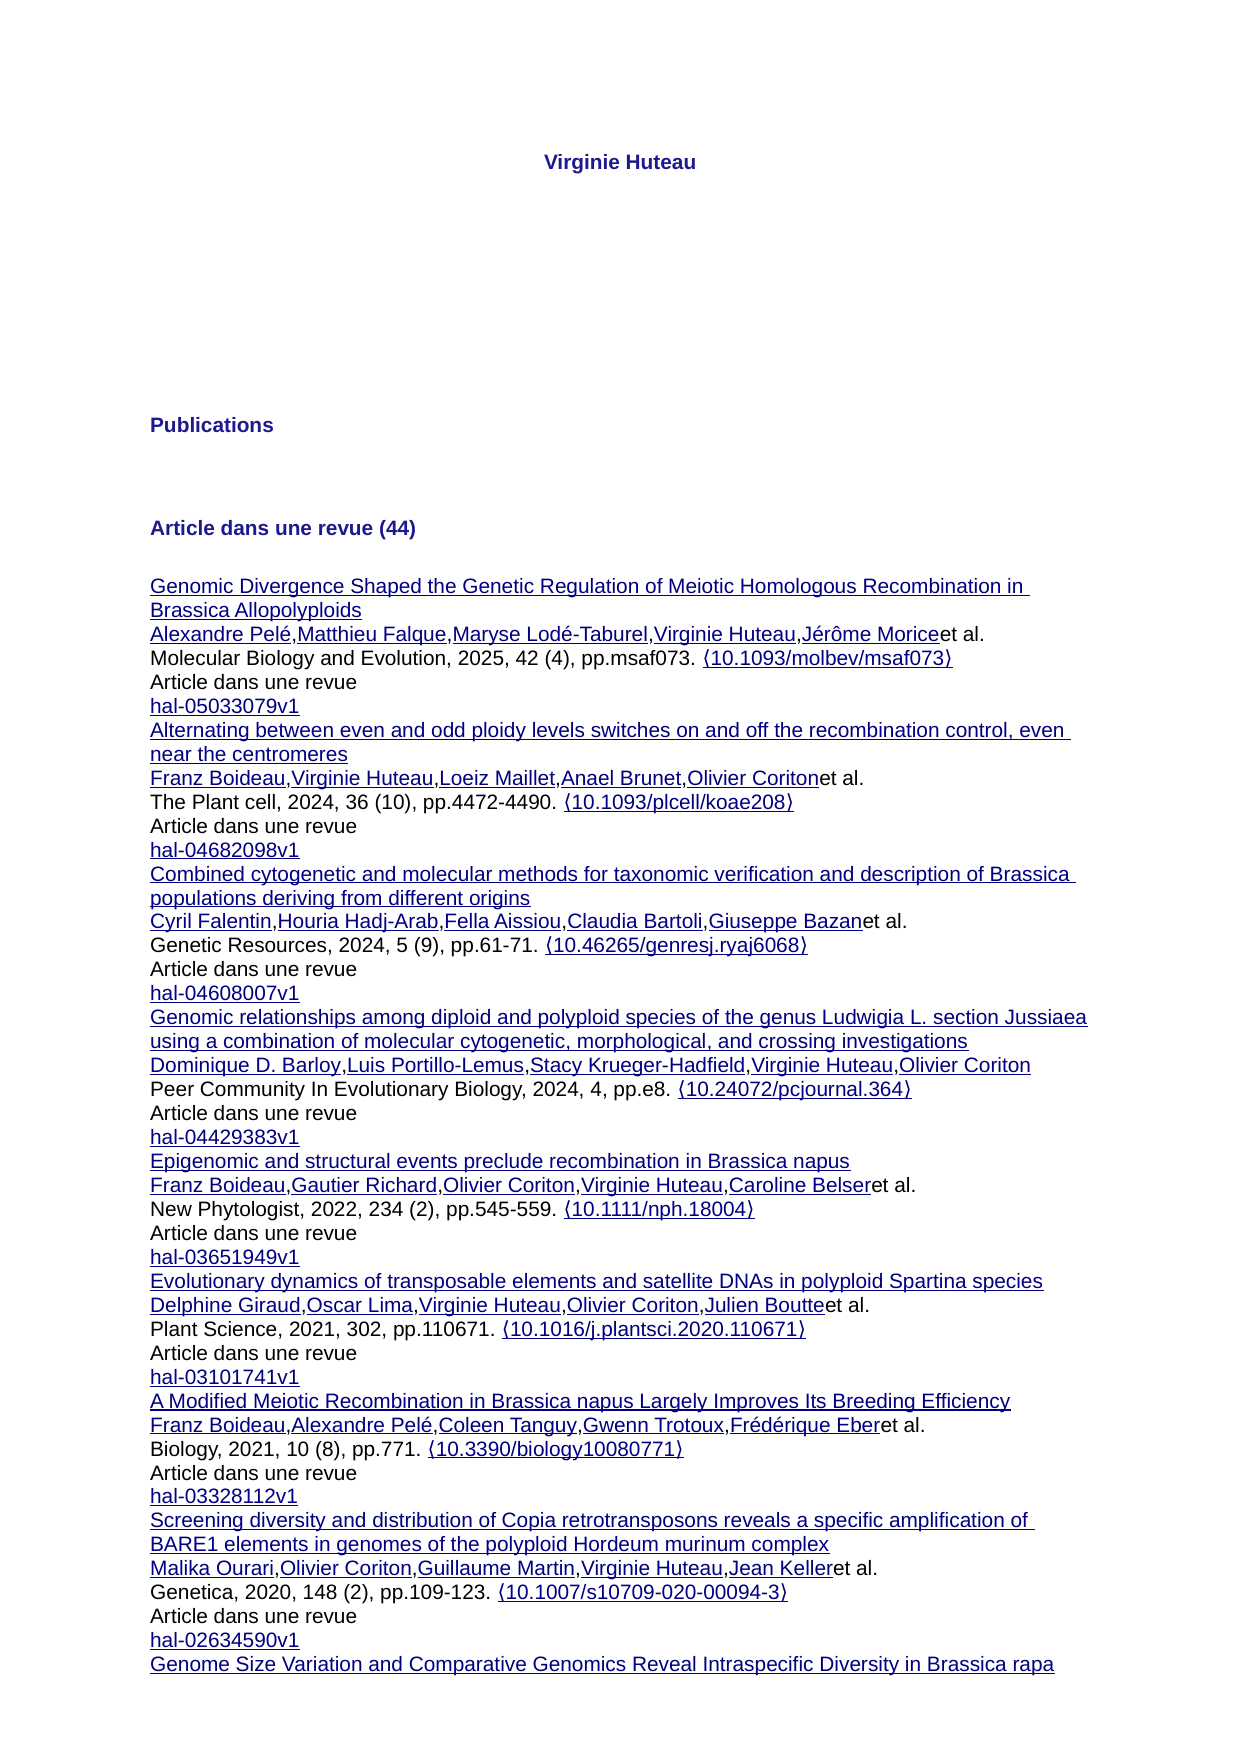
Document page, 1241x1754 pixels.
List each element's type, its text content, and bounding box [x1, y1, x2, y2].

table_cell Genomic relationships among diploid and polyploid species of the genus Ludwigia L. section Jussiaea using a combination of molecular cytogenetic, morphological, and crossing investigations Dominique D. Barloy,Luis Portillo-Lemus,Stacy Krueger-Hadfield,Virginie Huteau,Olivier Coriton Peer Community In Evolutionary Biology, 2024, 4, pp.e8. ⟨10.24072/pcjournal.364⟩ Article dans une revue hal-04429383v1 [150, 1005, 1090, 1149]
table_cell Genome Size Variation and Comparative Genomics Reveal Intraspecific Diversity in Brassica rapa [150, 1652, 1090, 1676]
subtitle Publications [150, 412, 1090, 436]
table_cell Evolutionary dynamics of transposable elements and satellite DNAs in polyploid Spartina species Delphine Giraud,Oscar Lima,Virginie Huteau,Olivier Coriton,Julien Boutteet al. Plant Science, 2021, 302, pp.110671. ⟨10.1016/j.plantsci.2020.110671⟩ Article dans une revue hal-03101741v1 [150, 1269, 1090, 1388]
table_header Genomic Divergence Shaped the Genetic Regulation of Meiotic Homologous Recombination in Brassica Allopolyploids Alexandre Pelé,Matthieu Falque,Maryse Lodé-Taburel,Virginie Huteau,Jérôme Moriceet al. Molecular Biology and Evolution, 2025, 42 (4), pp.msaf073. ⟨10.1093/molbev/msaf073⟩ Article dans une revue hal-05033079v1 [150, 574, 1090, 718]
table_cell Combined cytogenetic and molecular methods for taxonomic verification and description of Brassica populations deriving from different origins Cyril Falentin,Houria Hadj-Arab,Fella Aissiou,Claudia Bartoli,Giuseppe Bazanet al. Genetic Resources, 2024, 5 (9), pp.61-71. ⟨10.46265/genresj.ryaj6068⟩ Article dans une revue hal-04608007v1 [150, 861, 1090, 1005]
subtitle Virginie Huteau [150, 150, 1090, 174]
subtitle Article dans une revue (44) [150, 516, 1090, 539]
table_cell A Modified Meiotic Recombination in Brassica napus Largely Improves Its Breeding Efficiency Franz Boideau,Alexandre Pelé,Coleen Tanguy,Gwenn Trotoux,Frédérique Eberet al. Biology, 2021, 10 (8), pp.771. ⟨10.3390/biology10080771⟩ Article dans une revue hal-03328112v1 [150, 1389, 1090, 1508]
table_cell Screening diversity and distribution of Copia retrotransposons reveals a specific amplification of BARE1 elements in genomes of the polyploid Hordeum murinum complex Malika Ourari,Olivier Coriton,Guillaume Martin,Virginie Huteau,Jean Kelleret al. Genetica, 2020, 148 (2), pp.109-123. ⟨10.1007/s10709-020-00094-3⟩ Article dans une revue hal-02634590v1 [150, 1508, 1090, 1652]
table_cell Alternating between even and odd ploidy levels switches on and off the recombination control, even near the centromeres Franz Boideau,Virginie Huteau,Loeiz Maillet,Anael Brunet,Olivier Coritonet al. The Plant cell, 2024, 36 (10), pp.4472-4490. ⟨10.1093/plcell/koae208⟩ Article dans une revue hal-04682098v1 [150, 718, 1090, 861]
table_cell Epigenomic and structural events preclude recombination in Brassica napus Franz Boideau,Gautier Richard,Olivier Coriton,Virginie Huteau,Caroline Belseret al. New Phytologist, 2022, 234 (2), pp.545-559. ⟨10.1111/nph.18004⟩ Article dans une revue hal-03651949v1 [150, 1149, 1090, 1269]
